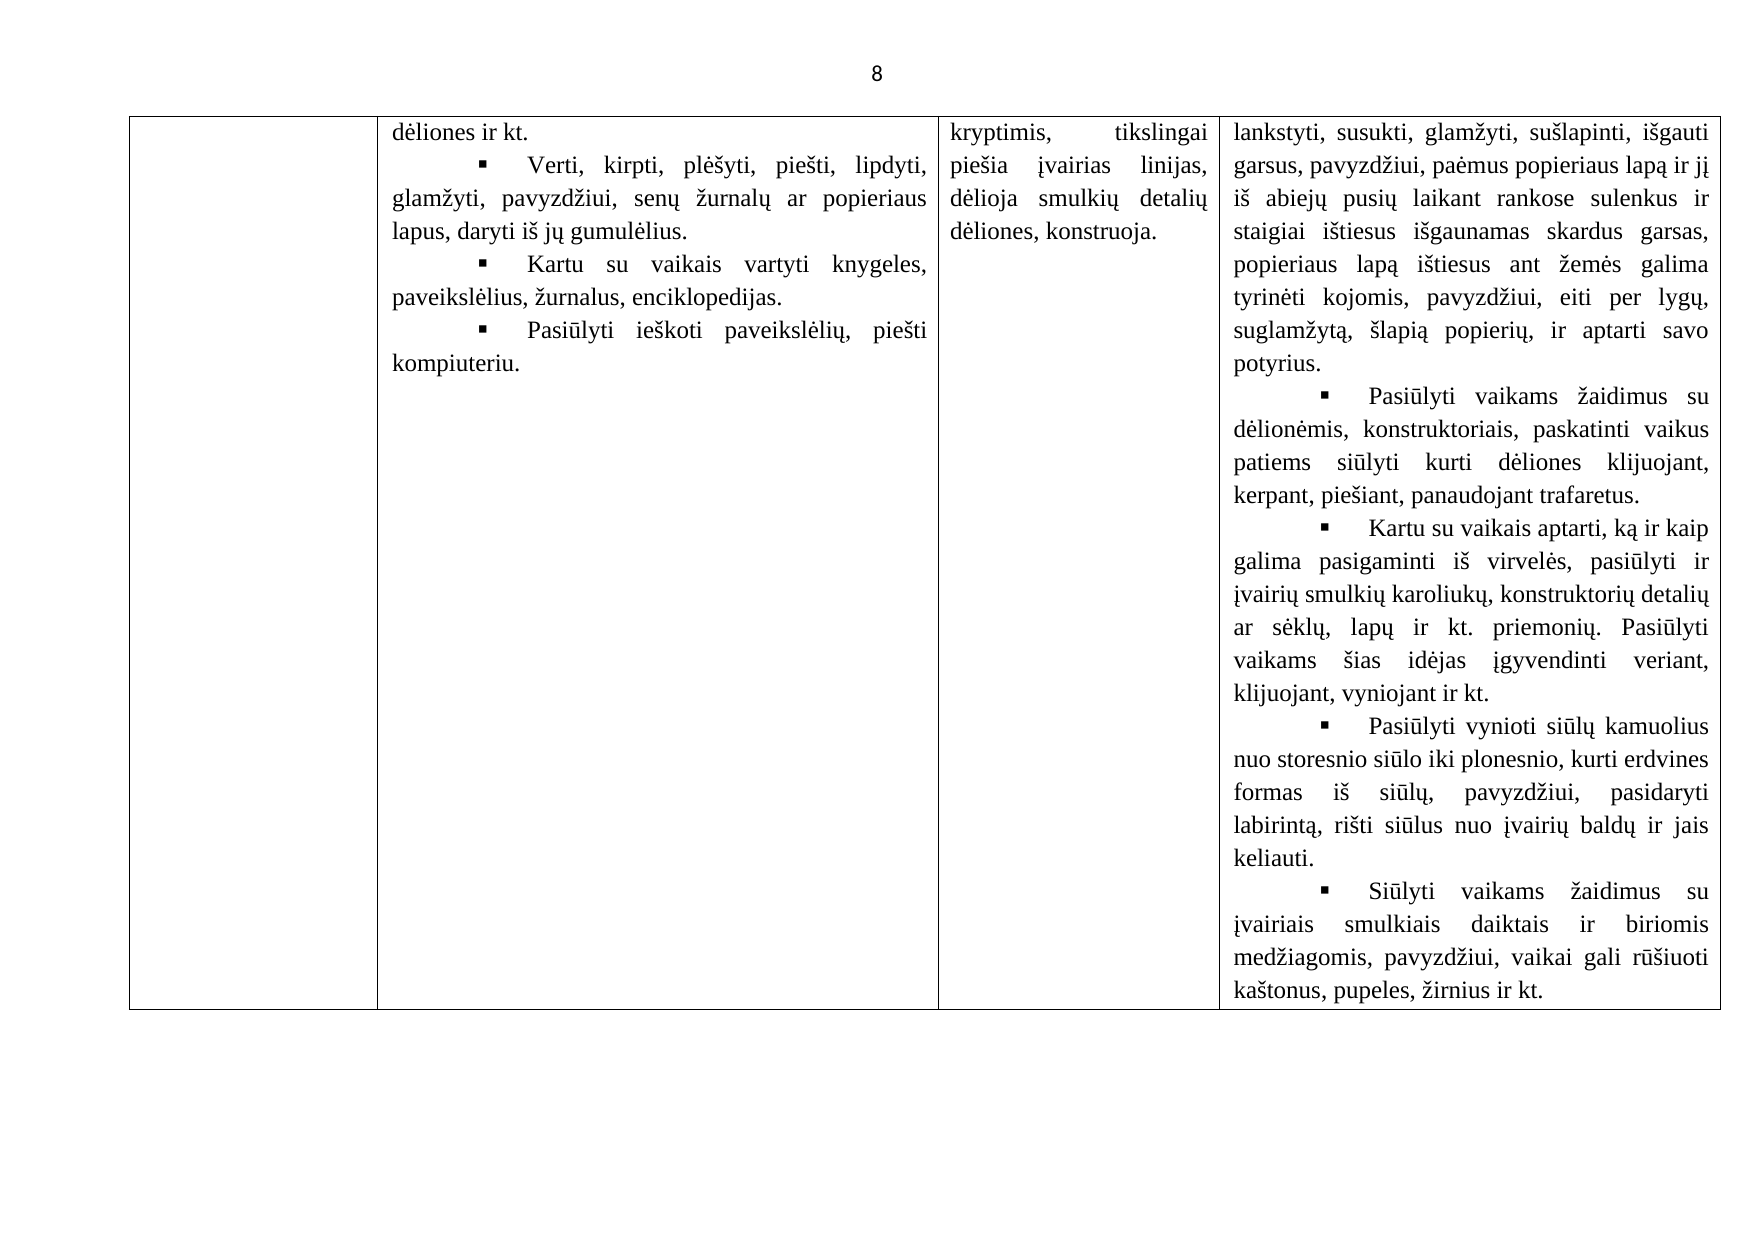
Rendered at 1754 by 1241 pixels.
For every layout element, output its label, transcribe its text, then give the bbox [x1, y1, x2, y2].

table_cell dėliones ir kt.  Verti, kirpti, plėšyti, piešti, lipdyti, glamžyti, pavyzdžiui, senų žurnalų ar popieriaus lapus, daryti iš jų gumulėlius.  Kartu su vaikais vartyti knygeles, paveikslėlius, žurnalus, enciklopedijas.  Pasiūlyti ieškoti paveikslėlių, piešti kompiuteriu. [378, 117, 938, 1008]
table_cell kryptimis, tikslingai piešia įvairias linijas, dėlioja smulkių detalių dėliones, konstruoja. [939, 117, 1219, 1008]
table_cell [130, 117, 377, 1008]
table_cell lankstyti, susukti, glamžyti, sušlapinti, išgauti garsus, pavyzdžiui, paėmus popieriaus lapą ir jį iš abiejų pusių laikant rankose sulenkus ir staigiai ištiesus išgaunamas skardus garsas, popieriaus lapą ištiesus ant žemės galima tyrinėti kojomis, pavyzdžiui, eiti per lygų, suglamžytą, šlapią popierių, ir aptarti savo potyrius.  Pasiūlyti vaikams žaidimus su dėlionėmis, konstruktoriais, paskatinti vaikus patiems siūlyti kurti dėliones klijuojant, kerpant, piešiant, panaudojant trafaretus.  Kartu su vaikais aptarti, ką ir kaip galima pasigaminti iš virvelės, pasiūlyti ir įvairių smulkių karoliukų, konstruktorių detalių ar sėklų, lapų ir kt. priemonių. Pasiūlyti vaikams šias idėjas įgyvendinti veriant, klijuojant, vyniojant ir kt.  Pasiūlyti vynioti siūlų kamuolius nuo storesnio siūlo iki plonesnio, kurti erdvines formas iš siūlų, pavyzdžiui, pasidaryti labirintą, rišti siūlus nuo įvairių baldų ir jais keliauti.  Siūlyti vaikams žaidimus su įvairiais smulkiais daiktais ir biriomis medžiagomis, pavyzdžiui, vaikai gali rūšiuoti kaštonus, pupeles, žirnius ir kt. [1220, 117, 1720, 1008]
